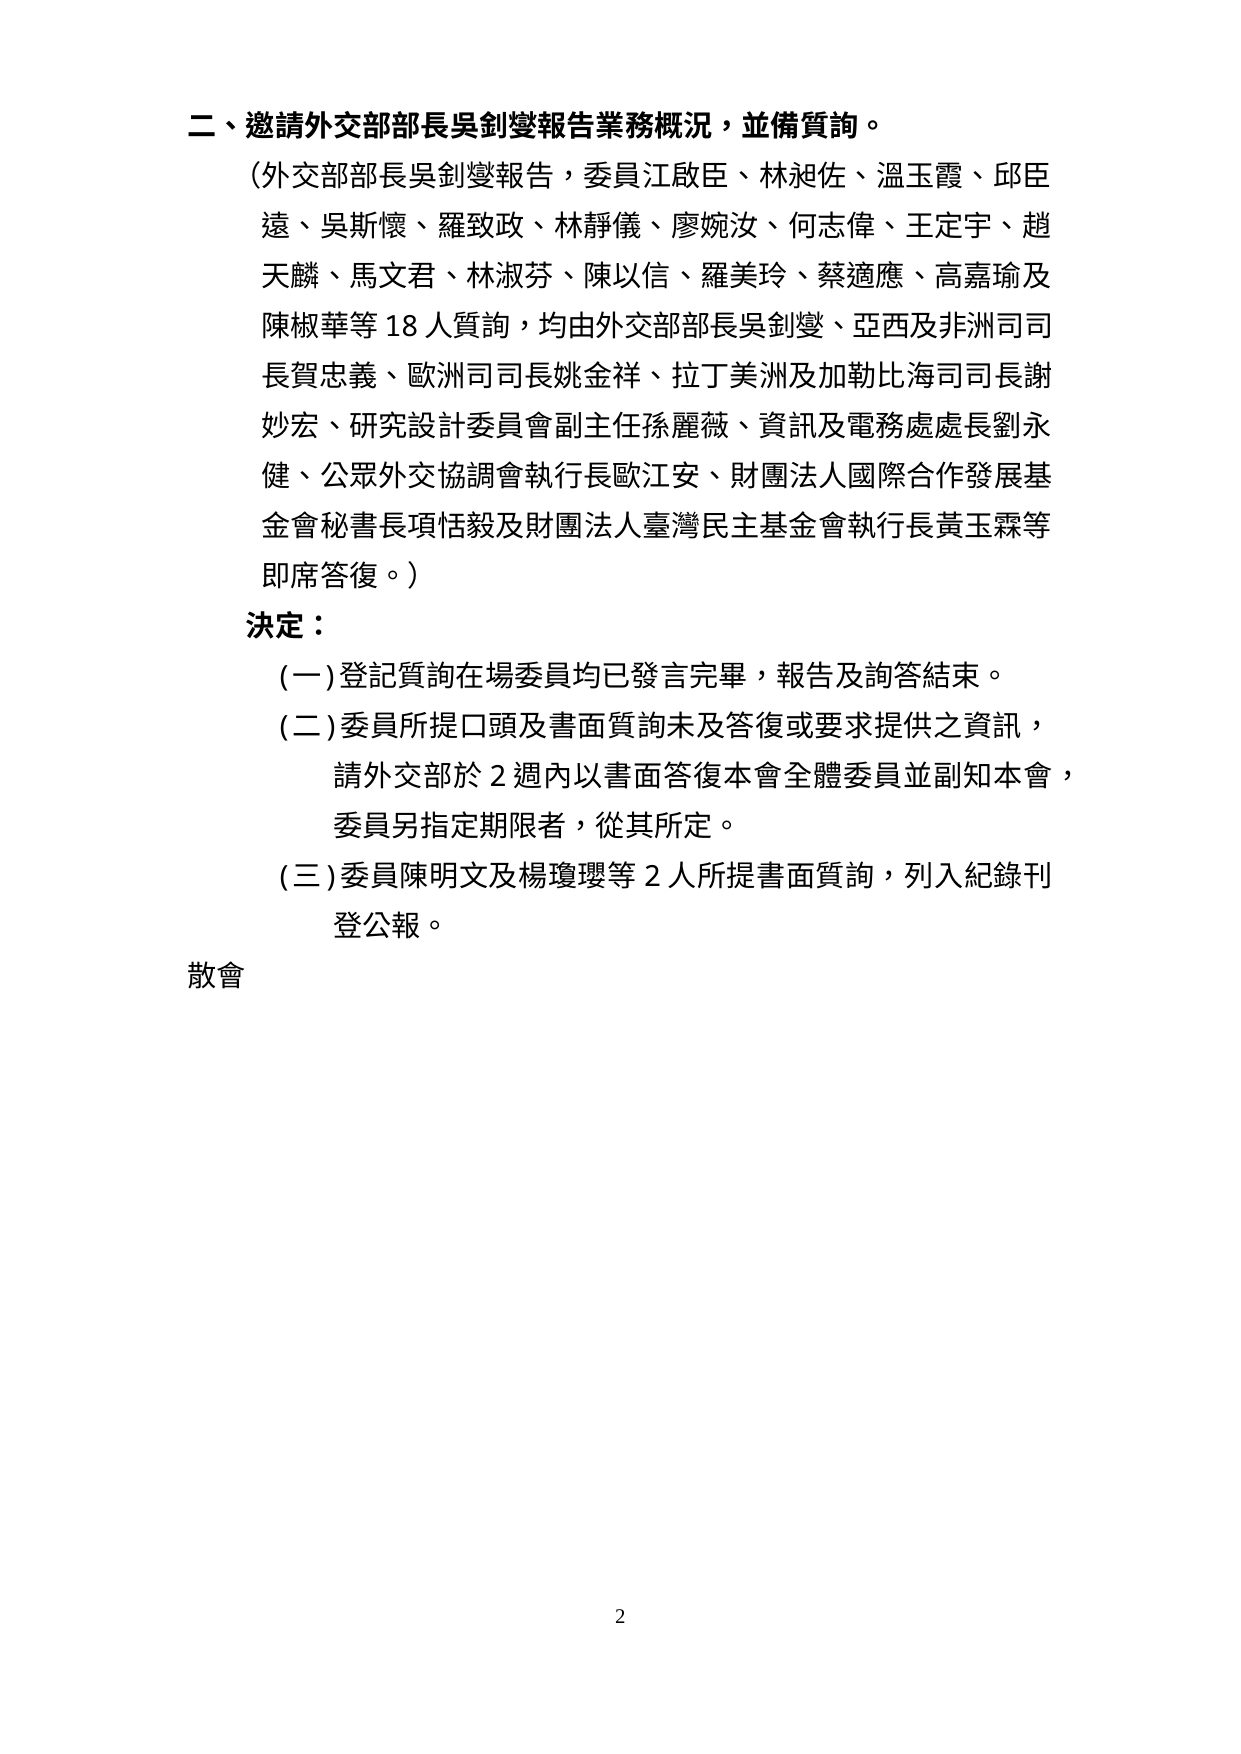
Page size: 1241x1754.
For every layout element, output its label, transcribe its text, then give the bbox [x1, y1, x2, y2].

text 決定： [187, 596, 1053, 646]
text 散會 [187, 946, 1053, 996]
text 二、邀請外交部部長吳釗燮報告業務概況，並備質詢。 [187, 96, 1053, 146]
text (一)登記質詢在場委員均已發言完畢，報告及詢答結束。 [275, 646, 1053, 696]
text (二)委員所提口頭及書面質詢未及答復或要求提供之資訊，請外交部於2週內以書面答復本會全體委員並副知本會，委員另指定期限者，從其所定。 [275, 696, 1053, 846]
text （外交部部長吳釗燮報告，委員江啟臣、林昶佐、溫玉霞、邱臣遠、吳斯懷、羅致政、林靜儀、廖婉汝、何志偉、王定宇、趙天麟、馬文君、林淑芬、陳以信、羅美玲、蔡適應、高嘉瑜及陳椒華等18人質詢，均由外交部部長吳釗燮、亞西及非洲司司長賀忠義、歐洲司司長姚金祥、拉丁美洲及加勒比海司司長謝妙宏、研究設計委員會副主任孫麗薇、資訊及電務處處長劉永健、公眾外交協調會執行長歐江安、財團法人國際合作發展基金會秘書長項恬毅及財團法人臺灣民主基金會執行長黃玉霖等即席答復。） [232, 146, 1053, 596]
text (三)委員陳明文及楊瓊瓔等2人所提書面質詢，列入紀錄刊登公報。 [275, 846, 1053, 946]
